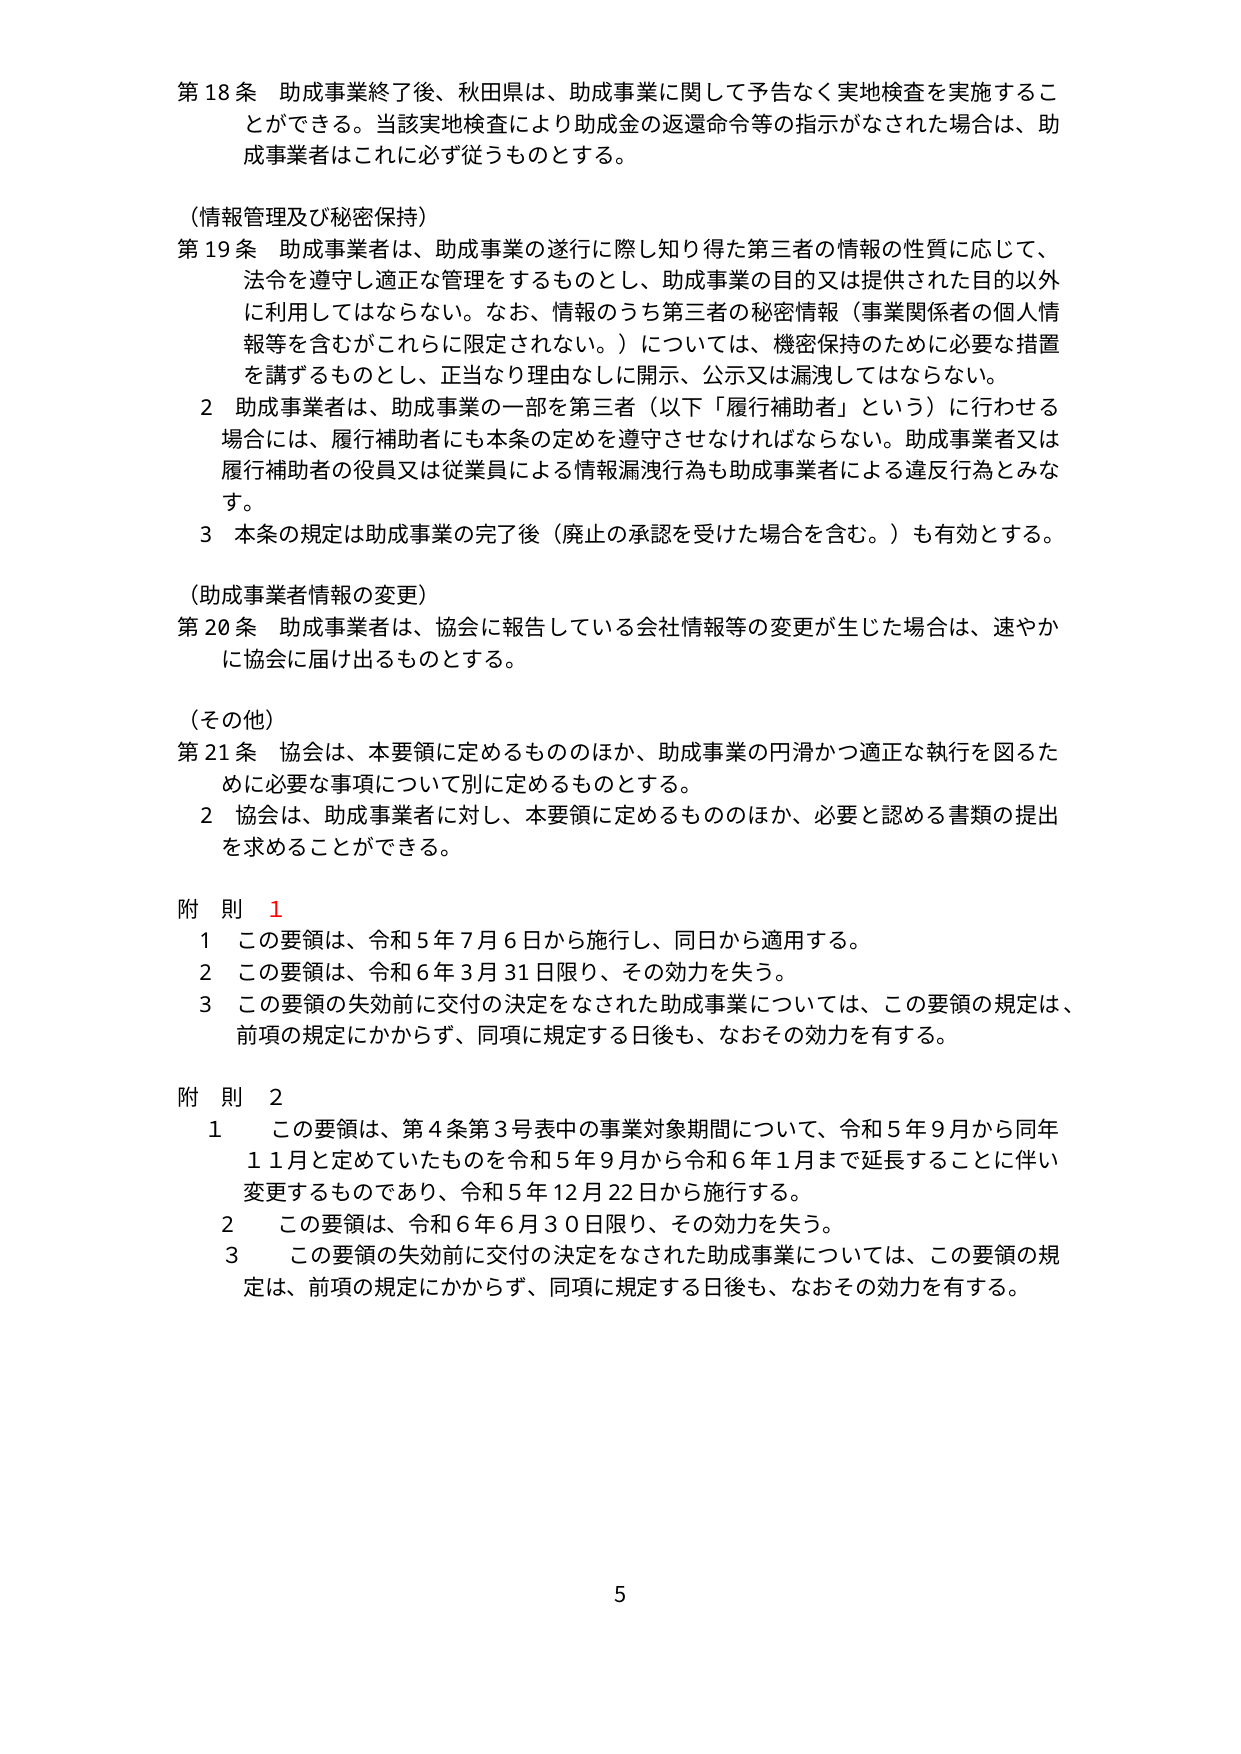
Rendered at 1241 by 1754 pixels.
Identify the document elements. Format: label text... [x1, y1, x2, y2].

list この要領の失効前に交付の決定をなされた助成事業については、この要領の規定は、前項の規定にかからず、同項に規定する日後も、なおその効力を有する。 [199, 987, 1063, 1050]
text 2 協会は、助成事業者に対し、本要領に定めるもののほか、必要と認める書類の提出を求めることができる。 [177, 798, 1063, 862]
list この要領は、令和5年7月6日から施行し、同日から適用する。 [199, 923, 1063, 955]
text 第18条 助成事業終了後、秋田県は、助成事業に関して予告なく実地検査を実施することができる。当該実地検査により助成金の返還命令等の指示がなされた場合は、助成事業者はこれに必ず従うものとする。 [177, 75, 1063, 170]
text （情報管理及び秘密保持） [177, 200, 1063, 232]
text （助成事業者情報の変更） [177, 578, 1063, 610]
text 2 助成事業者は、助成事業の一部を第三者（以下「履行補助者」という）に行わせる場合には、履行補助者にも本条の定めを遵守させなければならない。助成事業者又は履行補助者の役員又は従業員による情報漏洩行為も助成事業者による違反行為とみなす。 [177, 390, 1063, 517]
text 附 則 ２ [177, 1080, 1063, 1112]
text ３ この要領の失効前に交付の決定をなされた助成事業については、この要領の規定は、前項の規定にかからず、同項に規定する日後も、なおその効力を有する。 [177, 1238, 1063, 1302]
text 3 本条の規定は助成事業の完了後（廃止の承認を受けた場合を含む。）も有効とする。 [177, 517, 1063, 548]
text 2 この要領は、令和６年６月３０日限り、その効力を失う。 [177, 1207, 1063, 1238]
text （その他） [177, 703, 1063, 735]
text 第21条 協会は、本要領に定めるもののほか、助成事業の円滑かつ適正な執行を図るために必要な事項について別に定めるものとする。 [177, 735, 1063, 798]
text １ この要領は、第４条第３号表中の事業対象期間について、令和５年９月から同年１１月と定めていたものを令和５年９月から令和６年１月まで延長することに伴い変更するものであり、令和５年12月22日から施行する。 [177, 1112, 1063, 1207]
text 第20条 助成事業者は、協会に報告している会社情報等の変更が生じた場合は、速やかに協会に届け出るものとする。 [177, 610, 1063, 673]
list この要領は、令和6年3月31日限り、その効力を失う。 [199, 955, 1063, 987]
text 第19条 助成事業者は、助成事業の遂行に際し知り得た第三者の情報の性質に応じて、法令を遵守し適正な管理をするものとし、助成事業の目的又は提供された目的以外に利用してはならない。なお、情報のうち第三者の秘密情報（事業関係者の個人情報等を含むがこれらに限定されない。）については、機密保持のために必要な措置を講ずるものとし、正当なり理由なしに開示、公示又は漏洩してはならない。 [177, 232, 1063, 390]
text 附 則 １ [177, 892, 1063, 923]
